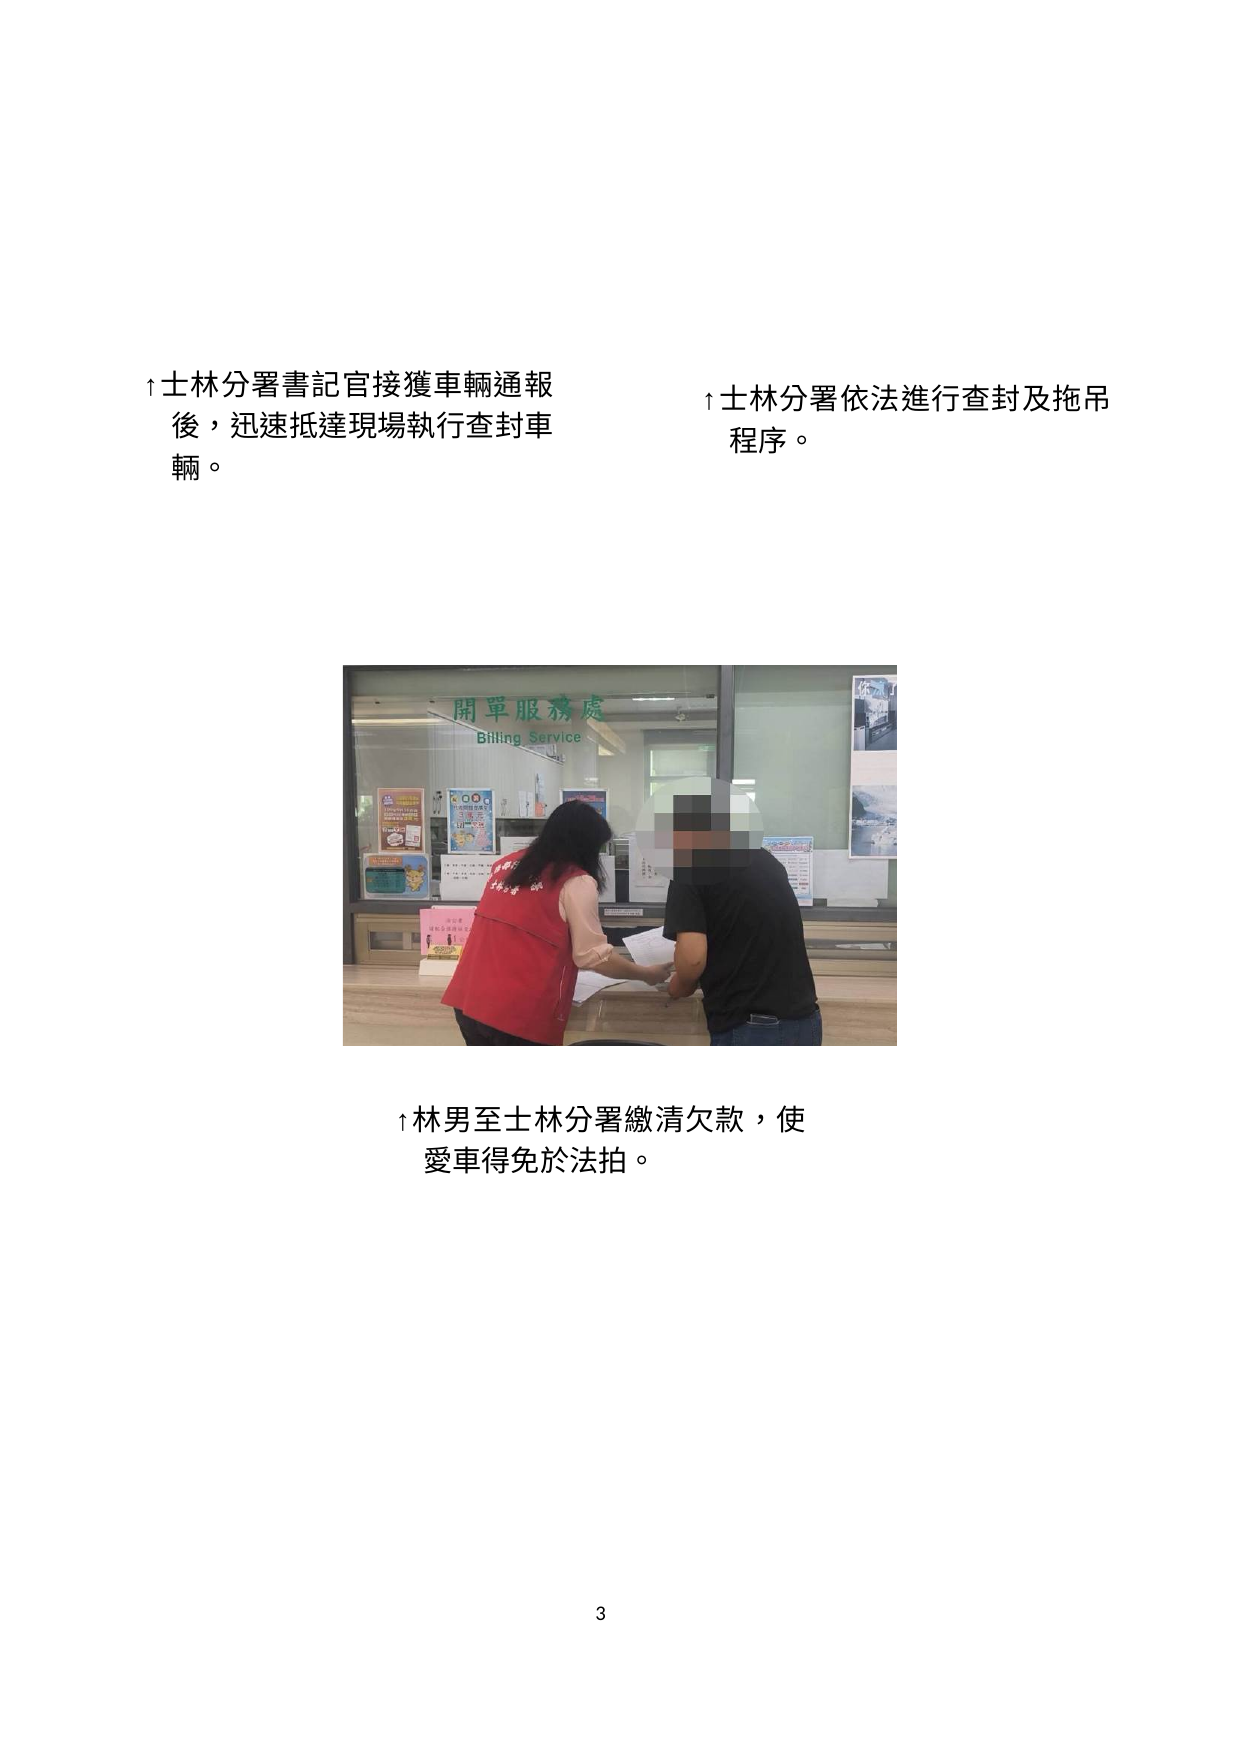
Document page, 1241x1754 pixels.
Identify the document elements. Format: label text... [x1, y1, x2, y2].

text ↑林男至士林分署繳清欠款，使愛車得免於法拍。 [394, 1097, 807, 1180]
text ↑士林分署書記官接獲車輛通報後，迅速抵達現場執行查封車輛。 [142, 362, 554, 487]
text ↑士林分署依法進行查封及拖吊程序。 [700, 376, 1113, 460]
